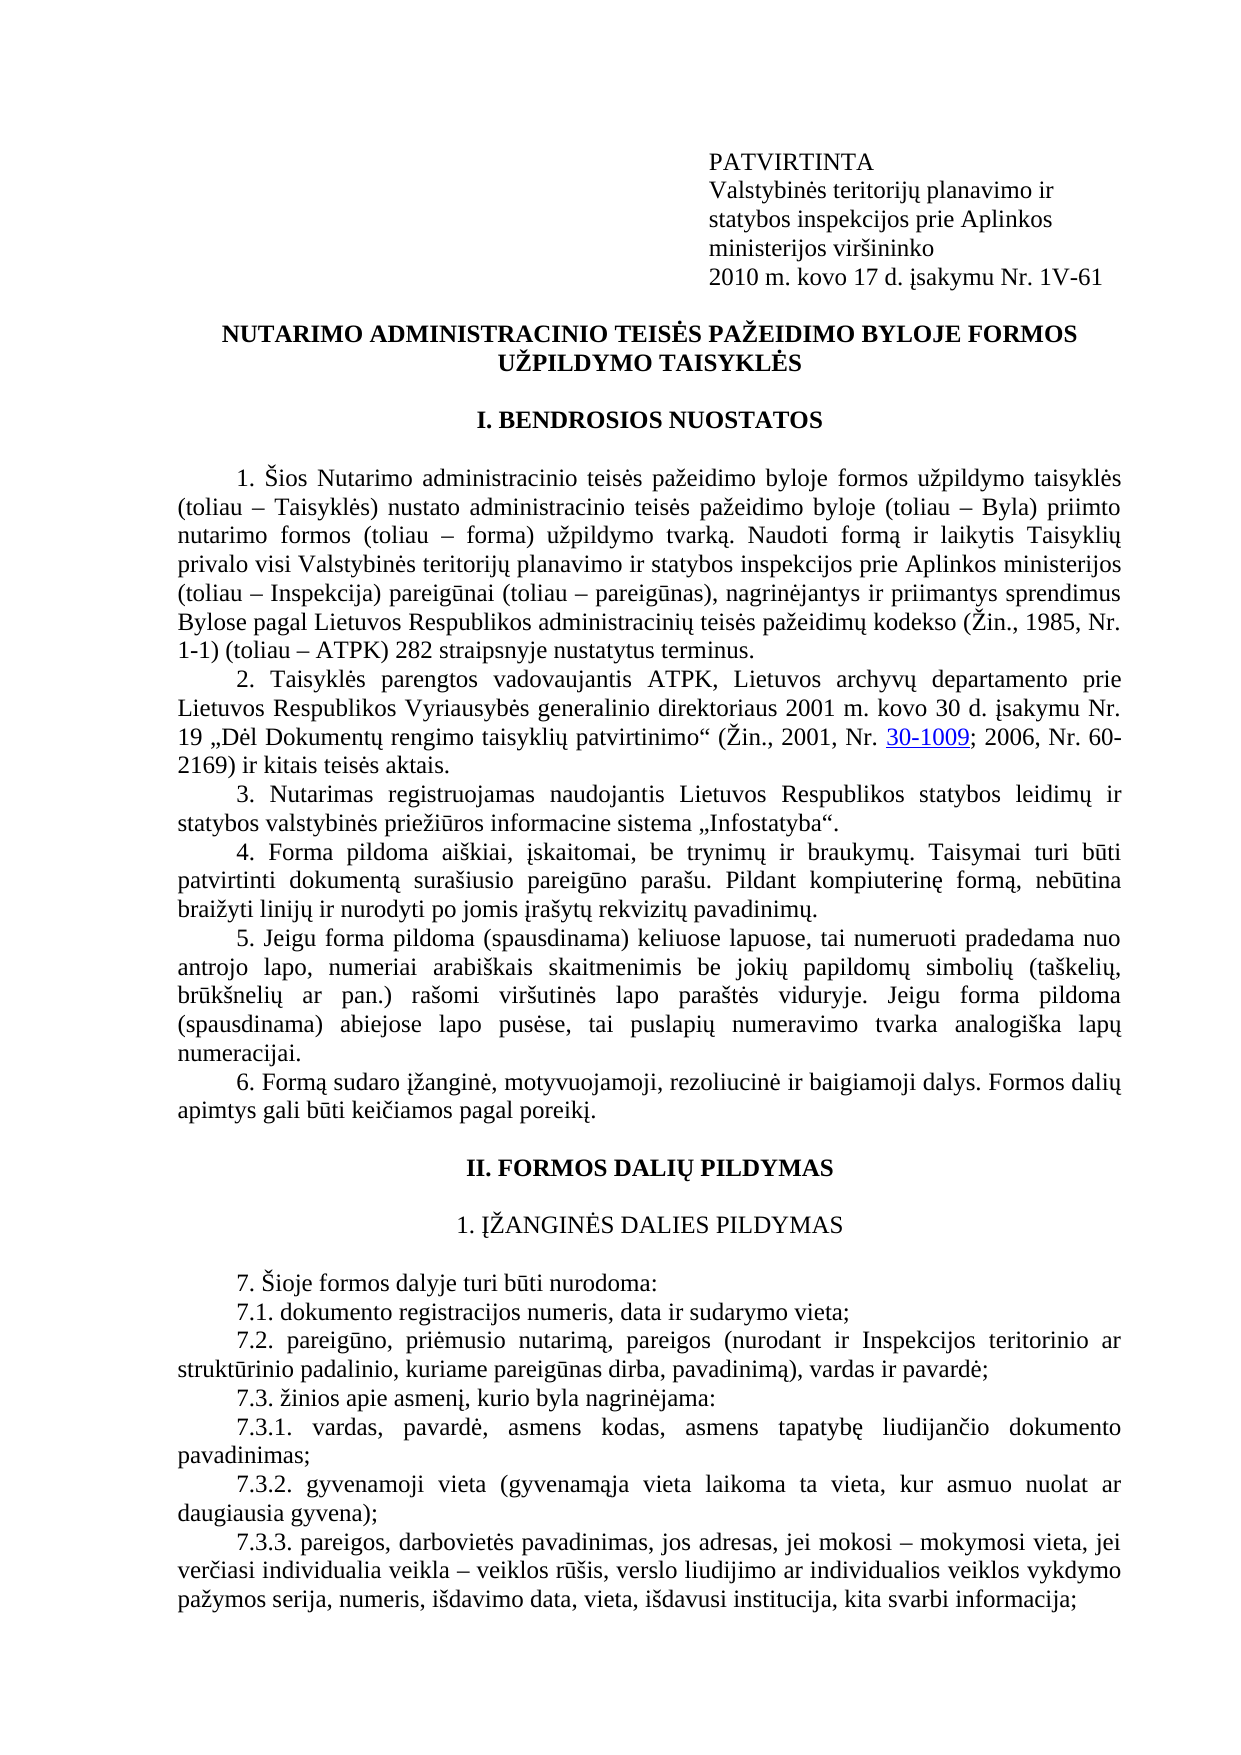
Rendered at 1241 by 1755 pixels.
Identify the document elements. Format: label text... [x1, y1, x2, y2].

text 7.3.2. gyvenamoji vieta (gyvenamąja vieta laikoma ta vieta, kur asmuo nuolat ar daugiausia gyvena); [177, 1469, 1122, 1527]
text 7.2. pareigūno, priėmusio nutarimą, pareigos (nurodant ir Inspekcijos teritorinio ar struktūrinio padalinio, kuriame pareigūnas dirba, pavadinimą), vardas ir pavardė; [177, 1326, 1122, 1383]
text 7. Šioje formos dalyje turi būti nurodoma: [177, 1268, 1122, 1297]
text 2. Taisyklės parengtos vadovaujantis ATPK, Lietuvos archyvų departamento prie Lietuvos Respublikos Vyriausybės generalinio direktoriaus 2001 m. kovo 30 d. įsakymu Nr. 19 „Dėl Dokumentų rengimo taisyklių patvirtinimo“ (Žin., 2001, Nr. 30-1009; 2006, Nr. 60-2169) ir kitais teisės aktais. [177, 664, 1122, 779]
text 5. Jeigu forma pildoma (spausdinama) keliuose lapuose, tai numeruoti pradedama nuo antrojo lapo, numeriai arabiškais skaitmenimis be jokių papildomų simbolių (taškelių, brūkšnelių ar pan.) rašomi viršutinės lapo paraštės viduryje. Jeigu forma pildoma (spausdinama) abiejose lapo pusėse, tai puslapių numeravimo tvarka analogiška lapų numeracijai. [177, 923, 1122, 1067]
text 7.1. dokumento registracijos numeris, data ir sudarymo vieta; [177, 1297, 1122, 1326]
text 2010 m. kovo 17 d. įsakymu Nr. 1V-61 [177, 262, 1122, 291]
text I. BENDROSIOS NUOSTATOS [177, 406, 1122, 434]
text ministerijos viršininko [177, 233, 1122, 262]
text Valstybinės teritorijų planavimo ir [177, 176, 1122, 204]
text 1. Šios Nutarimo administracinio teisės pažeidimo byloje formos užpildymo taisyklės (toliau – Taisyklės) nustato administracinio teisės pažeidimo byloje (toliau – Byla) priimto nutarimo formos (toliau – forma) užpildymo tvarką. Naudoti formą ir laikytis Taisyklių privalo visi Valstybinės teritorijų planavimo ir statybos inspekcijos prie Aplinkos ministerijos (toliau – Inspekcija) pareigūnai (toliau – pareigūnas), nagrinėjantys ir priimantys sprendimus Bylose pagal Lietuvos Respublikos administracinių teisės pažeidimų kodekso (Žin., 1985, Nr. 1-1) (toliau – ATPK) 282 straipsnyje nustatytus terminus. [177, 463, 1122, 664]
text 7.3.3. pareigos, darbovietės pavadinimas, jos adresas, jei mokosi – mokymosi vieta, jei verčiasi individualia veikla – veiklos rūšis, verslo liudijimo ar individualios veiklos vykdymo pažymos serija, numeris, išdavimo data, vieta, išdavusi institucija, kita svarbi informacija; [177, 1527, 1122, 1613]
text 7.3. žinios apie asmenį, kurio byla nagrinėjama: [177, 1383, 1122, 1412]
text II. FORMOS DALIŲ PILDYMAS [177, 1153, 1122, 1182]
text 1. ĮŽANGINĖS DALIES PILDYMAS [177, 1211, 1122, 1239]
text 3. Nutarimas registruojamas naudojantis Lietuvos Respublikos statybos leidimų ir statybos valstybinės priežiūros informacine sistema „Infostatyba“. [177, 779, 1122, 837]
text 7.3.1. vardas, pavardė, asmens kodas, asmens tapatybę liudijančio dokumento pavadinimas; [177, 1412, 1122, 1469]
text 6. Formą sudaro įžanginė, motyvuojamoji, rezoliucinė ir baigiamoji dalys. Formos dalių apimtys gali būti keičiamos pagal poreikį. [177, 1067, 1122, 1124]
text 4. Forma pildoma aiškiai, įskaitomai, be trynimų ir braukymų. Taisymai turi būti patvirtinti dokumentą surašiusio pareigūno parašu. Pildant kompiuterinę formą, nebūtina braižyti linijų ir nurodyti po jomis įrašytų rekvizitų pavadinimų. [177, 837, 1122, 923]
text statybos inspekcijos prie Aplinkos [177, 204, 1122, 233]
text PATVIRTINTA [177, 147, 1122, 176]
text NUTARIMO ADMINISTRACINIO TEISĖS PAŽEIDIMO BYLOJE FORMOS UžPILDYMO TAISYKLĖS [177, 319, 1122, 377]
